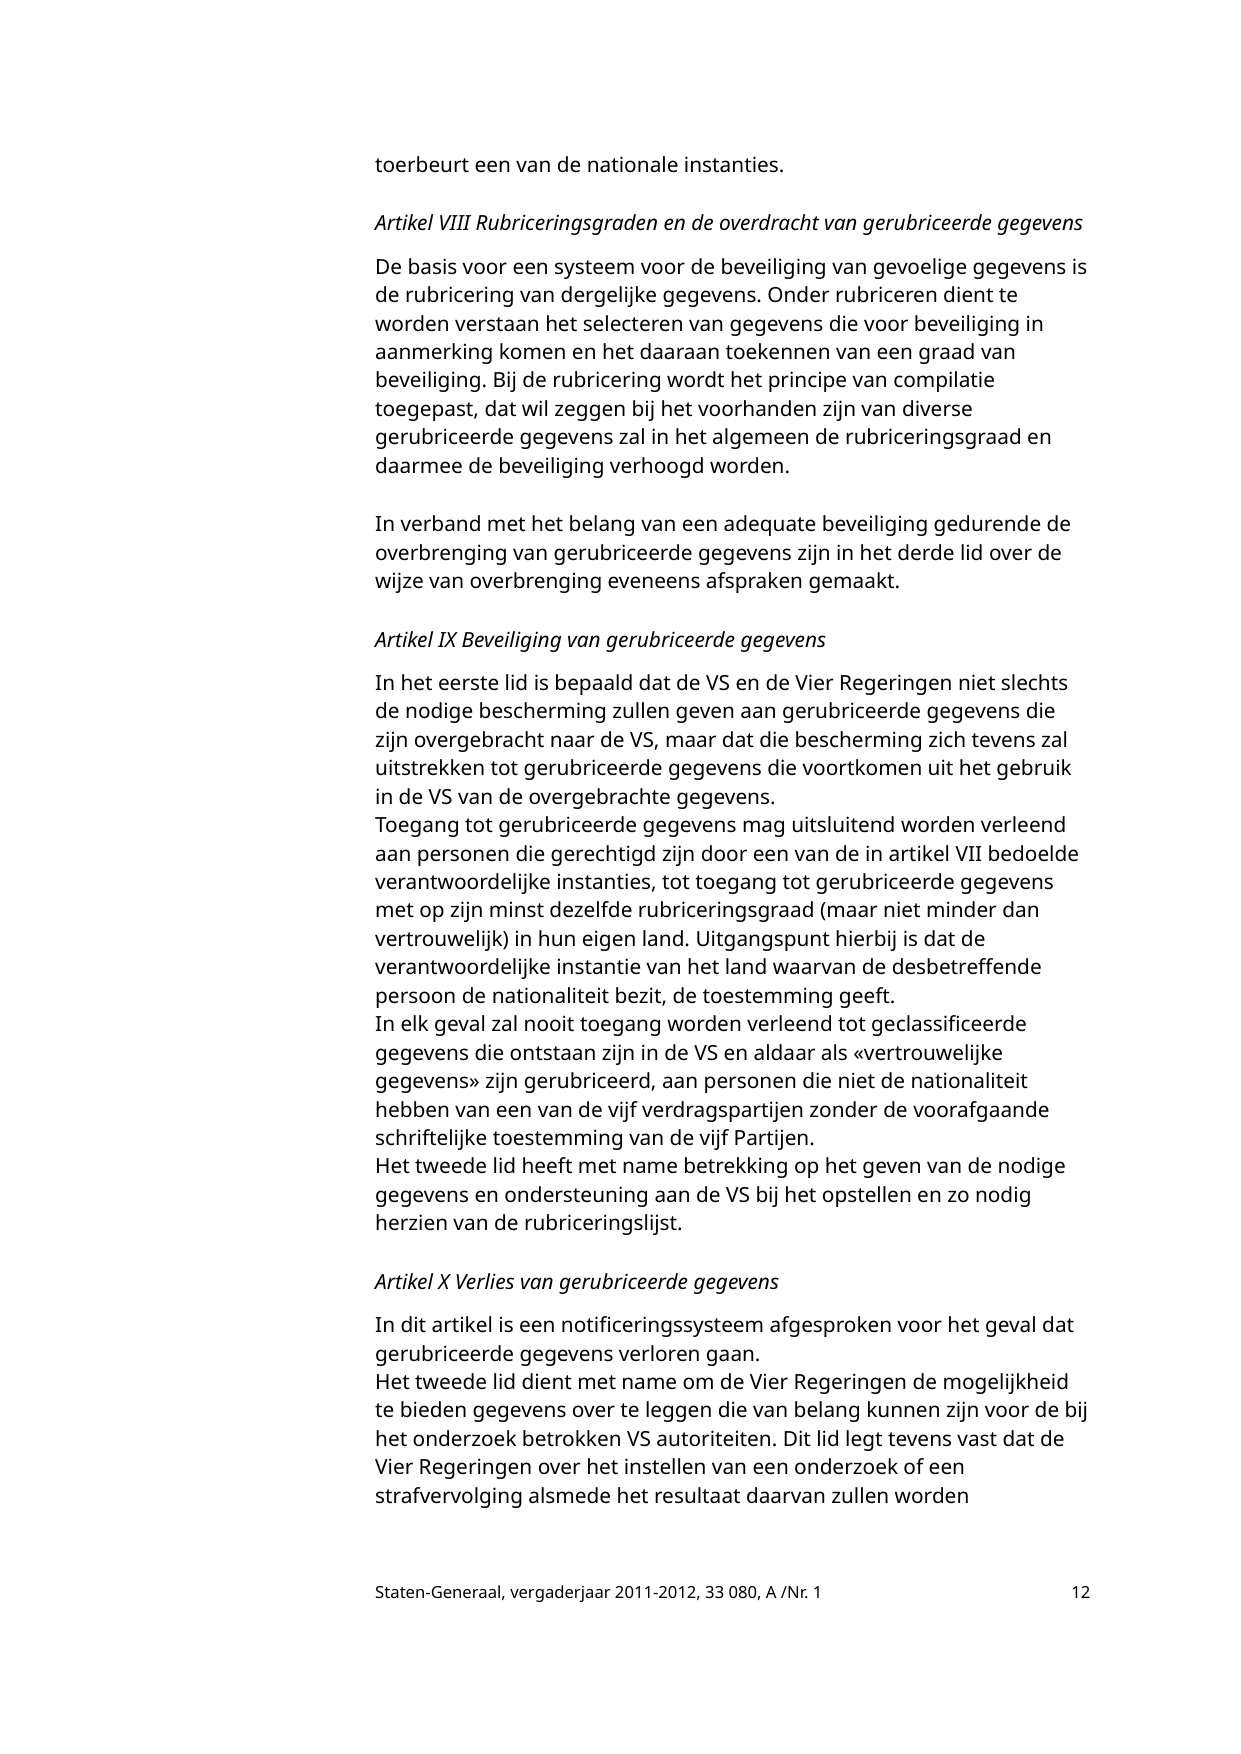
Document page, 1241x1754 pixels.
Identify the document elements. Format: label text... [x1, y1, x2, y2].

text Artikel X Verlies van gerubriceerde gegevens [375, 1267, 1090, 1295]
text Het tweede lid dient met name om de Vier Regeringen de mogelijkheid te bieden gegevens over te leggen die van belang kunnen zijn voor de bij het onderzoek betrokken VS autoriteiten. Dit lid legt tevens vast dat de Vier Regeringen over het instellen van een onderzoek of een strafvervolging alsmede het resultaat daarvan zullen worden [375, 1367, 1090, 1509]
text Artikel VIII Rubriceringsgraden en de overdracht van gerubriceerde gegevens [375, 208, 1090, 237]
text In dit artikel is een notificeringssysteem afgesproken voor het geval dat gerubriceerde gegevens verloren gaan. [375, 1310, 1090, 1367]
text In verband met het belang van een adequate beveiliging gedurende de overbrenging van gerubriceerde gegevens zijn in het derde lid over de wijze van overbrenging eveneens afspraken gemaakt. [375, 509, 1090, 595]
text toerbeurt een van de nationale instanties. [375, 150, 1090, 178]
text In elk geval zal nooit toegang worden verleend tot geclassificeerde gegevens die ontstaan zijn in de VS en aldaar als «vertrouwelijke gegevens» zijn gerubriceerd, aan personen die niet de nationaliteit hebben van een van de vijf verdragspartijen zonder de voorafgaande schriftelijke toestemming van de vijf Partijen. [375, 1009, 1090, 1152]
text Toegang tot gerubriceerde gegevens mag uitsluitend worden verleend aan personen die gerechtigd zijn door een van de in artikel VII bedoelde verantwoordelijke instanties, tot toegang tot gerubriceerde gegevens met op zijn minst dezelfde rubriceringsgraad (maar niet minder dan vertrouwelijk) in hun eigen land. Uitgangspunt hierbij is dat de verantwoordelijke instantie van het land waarvan de desbetreffende persoon de nationaliteit bezit, de toestemming geeft. [375, 810, 1090, 1009]
text Het tweede lid heeft met name betrekking op het geven van de nodige gegevens en ondersteuning aan de VS bij het opstellen en zo nodig herzien van de rubriceringslijst. [375, 1152, 1090, 1237]
text In het eerste lid is bepaald dat de VS en de Vier Regeringen niet slechts de nodige bescherming zullen geven aan gerubriceerde gegevens die zijn overgebracht naar de VS, maar dat die bescherming zich tevens zal uitstrekken tot gerubriceerde gegevens die voortkomen uit het gebruik in de VS van de overgebrachte gegevens. [375, 668, 1090, 810]
text De basis voor een systeem voor de beveiliging van gevoelige gegevens is de rubricering van dergelijke gegevens. Onder rubriceren dient te worden verstaan het selecteren van gegevens die voor beveiliging in aanmerking komen en het daaraan toekennen van een graad van beveiliging. Bij de rubricering wordt het principe van compilatie toegepast, dat wil zeggen bij het voorhanden zijn van diverse gerubriceerde gegevens zal in het algemeen de rubriceringsgraad en daarmee de beveiliging verhoogd worden. [375, 252, 1090, 479]
text Artikel IX Beveiliging van gerubriceerde gegevens [375, 625, 1090, 653]
